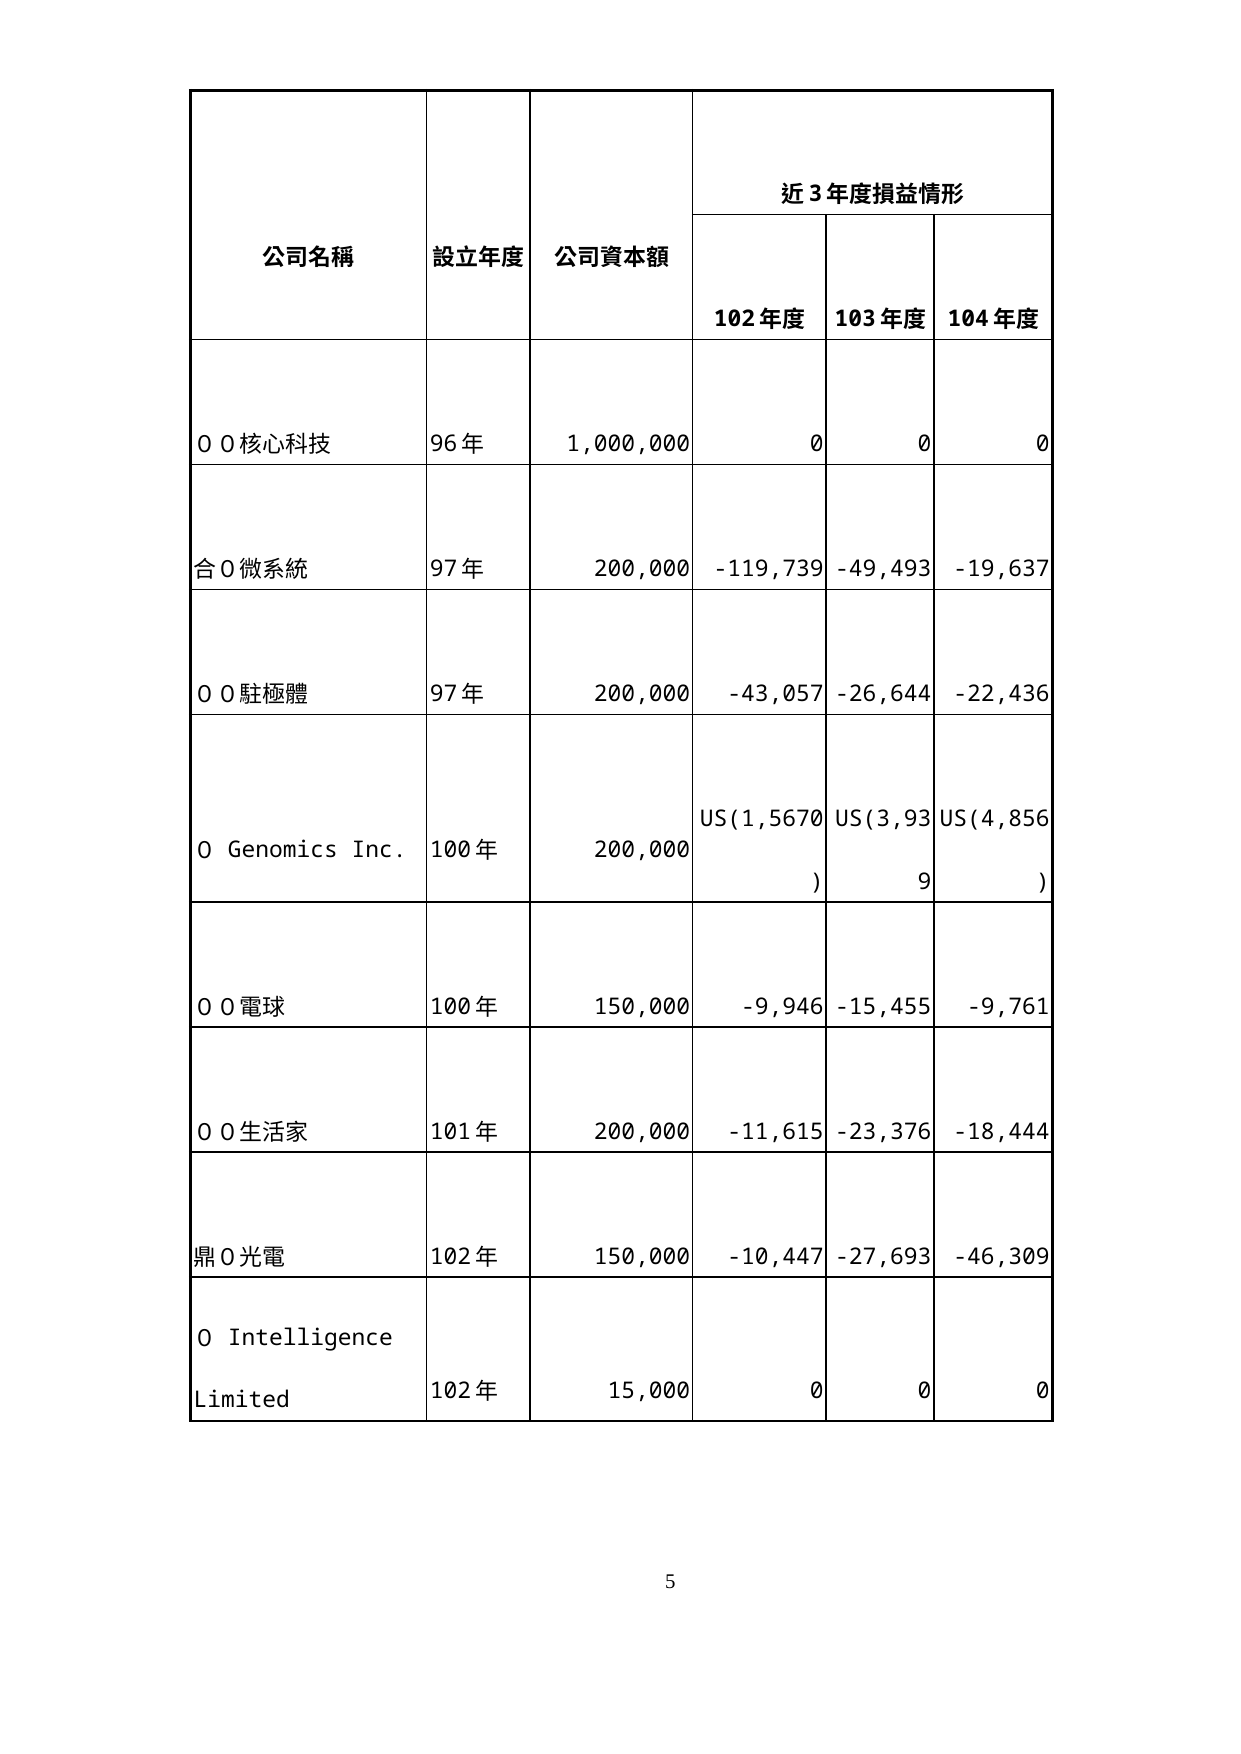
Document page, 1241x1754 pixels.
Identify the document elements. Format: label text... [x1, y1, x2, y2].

table_cell 97年 [427, 465, 529, 589]
table_header 設立年度 [427, 92, 529, 339]
table_cell 97年 [427, 590, 529, 714]
table_cell -26,644 [827, 590, 933, 714]
table_cell ００電球 [192, 903, 426, 1026]
table_cell ０ Genomics Inc. [192, 715, 426, 901]
table_cell -22,436 [935, 590, 1051, 714]
table_cell 102年度 [693, 215, 825, 339]
table_cell 1,000,000 [531, 340, 692, 464]
table_cell -23,376 [827, 1028, 933, 1151]
table_cell 104年度 [935, 215, 1051, 339]
table_cell 103年度 [827, 215, 933, 339]
table_cell 鼎０光電 [192, 1153, 426, 1276]
table_cell 101年 [427, 1028, 529, 1151]
table_cell -119,739 [693, 465, 825, 589]
table_cell US(4,856) [935, 715, 1051, 901]
table_header 公司名稱 [192, 92, 426, 339]
table_cell -10,447 [693, 1153, 825, 1276]
table_cell -11,615 [693, 1028, 825, 1151]
table_cell -15,455 [827, 903, 933, 1026]
table_cell 150,000 [531, 903, 692, 1026]
table_cell 102年 [427, 1153, 529, 1276]
table_header 近3年度損益情形 [693, 92, 1051, 214]
table_cell US(1,5670) [693, 715, 825, 901]
table_cell -49,493 [827, 465, 933, 589]
table_cell 合０微系統 [192, 465, 426, 589]
table_cell -27,693 [827, 1153, 933, 1276]
table_cell -9,946 [693, 903, 825, 1026]
table_cell -43,057 [693, 590, 825, 714]
table_cell 0 [693, 1278, 825, 1420]
table_cell ００駐極體 [192, 590, 426, 714]
table_cell 0 [935, 1278, 1051, 1420]
table_cell US(3,939 [827, 715, 933, 901]
table_cell 100年 [427, 715, 529, 901]
table_cell 102年 [427, 1278, 529, 1420]
table_cell -19,637 [935, 465, 1051, 589]
table_header 公司資本額 [531, 92, 692, 339]
table_cell 15,000 [531, 1278, 692, 1420]
table_cell 200,000 [531, 590, 692, 714]
table_cell -46,309 [935, 1153, 1051, 1276]
table_cell 150,000 [531, 1153, 692, 1276]
table_cell 96年 [427, 340, 529, 464]
table_cell 200,000 [531, 465, 692, 589]
table_cell 0 [935, 340, 1051, 464]
table_cell ００核心科技 [192, 340, 426, 464]
table_cell 100年 [427, 903, 529, 1026]
table_cell 0 [827, 1278, 933, 1420]
table_cell -9,761 [935, 903, 1051, 1026]
table_cell ００生活家 [192, 1028, 426, 1151]
table_cell 200,000 [531, 1028, 692, 1151]
table_cell -18,444 [935, 1028, 1051, 1151]
table_cell 200,000 [531, 715, 692, 901]
table_cell ０ Intelligence Limited [192, 1278, 426, 1420]
table_cell 0 [827, 340, 933, 464]
table_cell 0 [693, 340, 825, 464]
